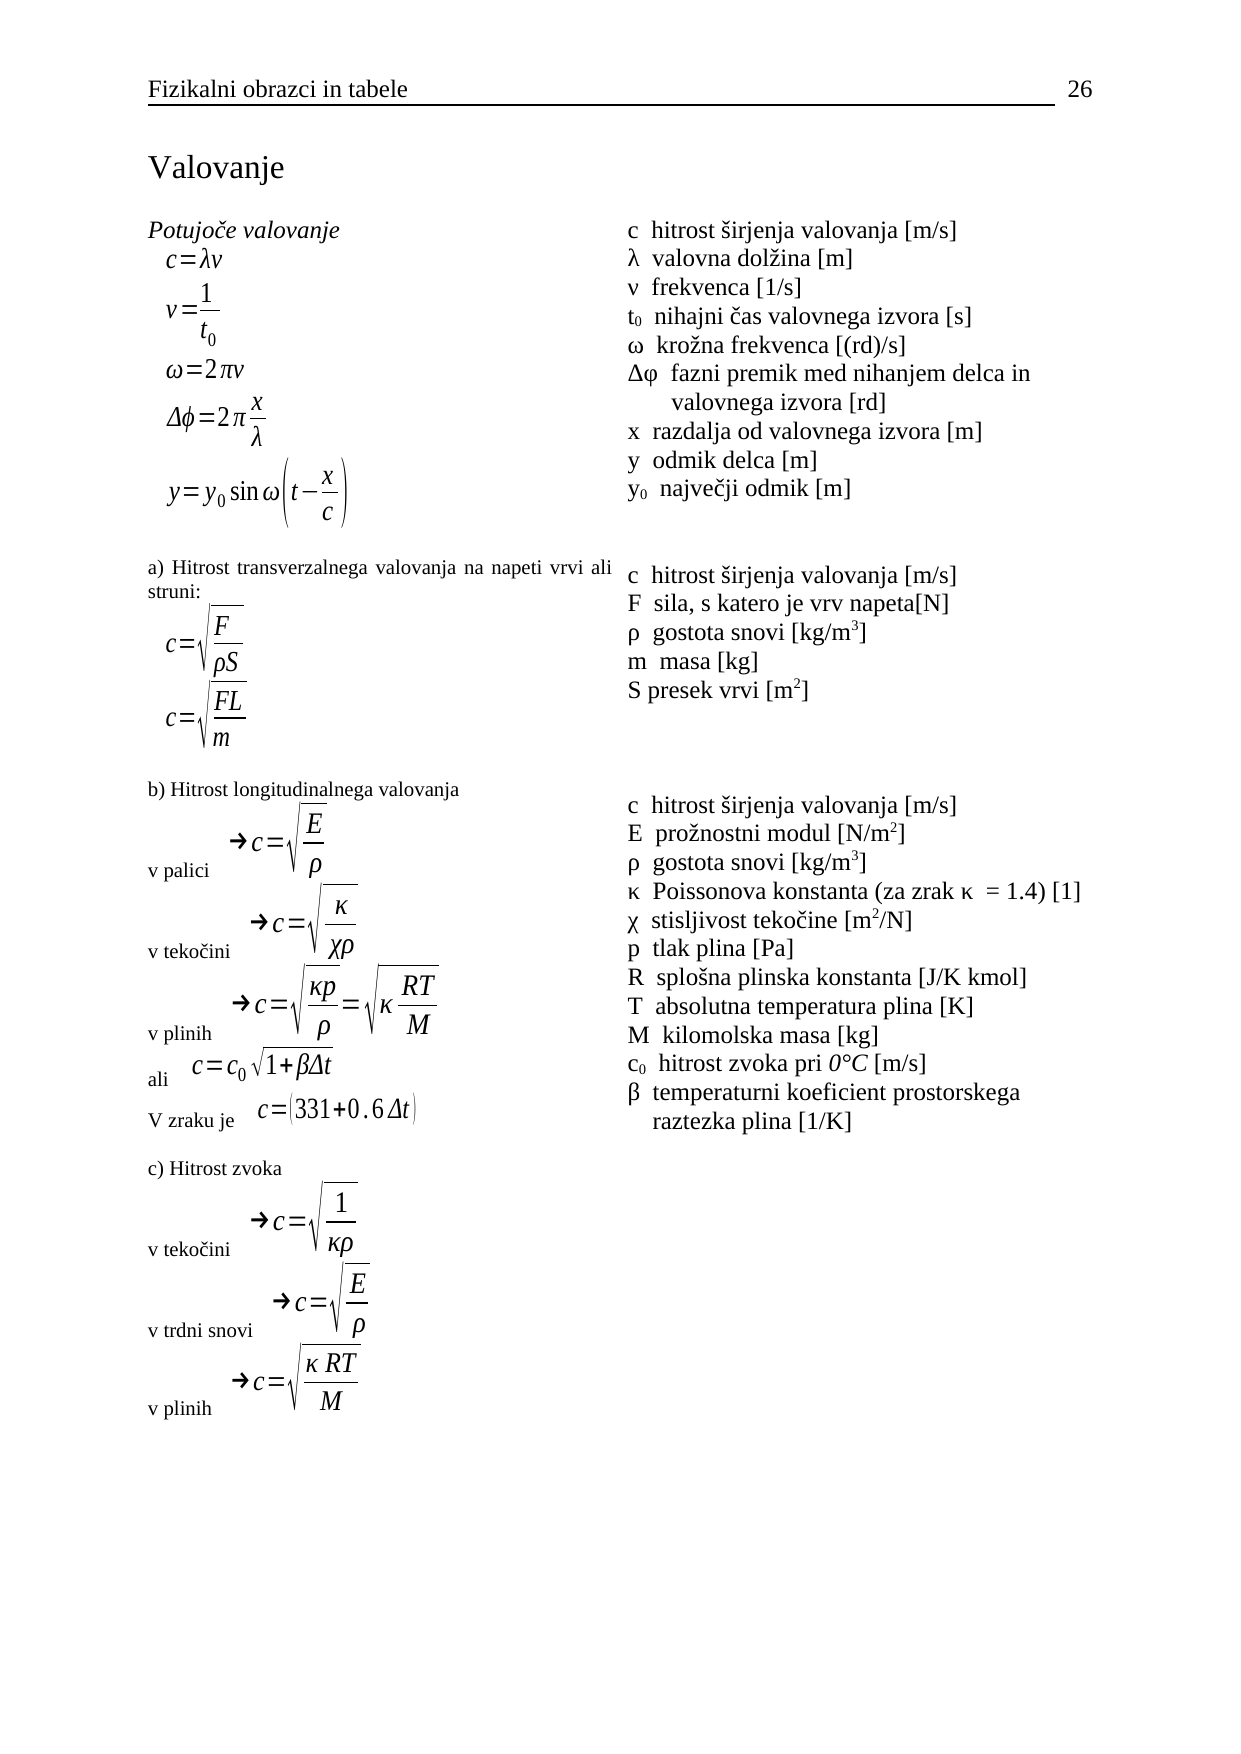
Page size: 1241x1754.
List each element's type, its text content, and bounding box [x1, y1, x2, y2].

table_cell a) Hitrost transverzalnega valovanja na napeti vrvi ali struni: b) Hitrost longitudinalnega valovanja v palici v tekočini v plinih ali V zraku je c) Hitrost zvoka v tekočini v trdni snovi v plinih [140, 531, 620, 1420]
table_header c hitrost širjenja valovanja [m/s] λ valovna dolžina [m] ν frekvenca [1/s] t0 nihajni čas valovnega izvora [s] ω krožna frekvenca [(rd)/s] Δφ fazni premik med nihanjem delca in valovnega izvora [rd] x razdalja od valovnega izvora [m] y odmik delca [m] y0 največji odmik [m] [620, 215, 1100, 531]
subtitle Valovanje [148, 148, 1093, 186]
table_cell c hitrost širjenja valovanja [m/s] F sila, s katero je vrv napeta[N] ρ gostota snovi [kg/m3] m masa [kg] S presek vrvi [m2] c hitrost širjenja valovanja [m/s] E prožnostni modul [N/m2] ρ gostota snovi [kg/m3] κ Poissonova konstanta (za zrak κ = 1.4) [1] χ stisljivost tekočine [m2/N] p tlak plina [Pa] R splošna plinska konstanta [J/K kmol] T absolutna temperatura plina [K] M kilomolska masa [kg] c0 hitrost zvoka pri 0°C [m/s] β temperaturni koeficient prostorskega raztezka plina [1/K] [620, 531, 1100, 1420]
table_header Potujoče valovanje [140, 215, 620, 531]
